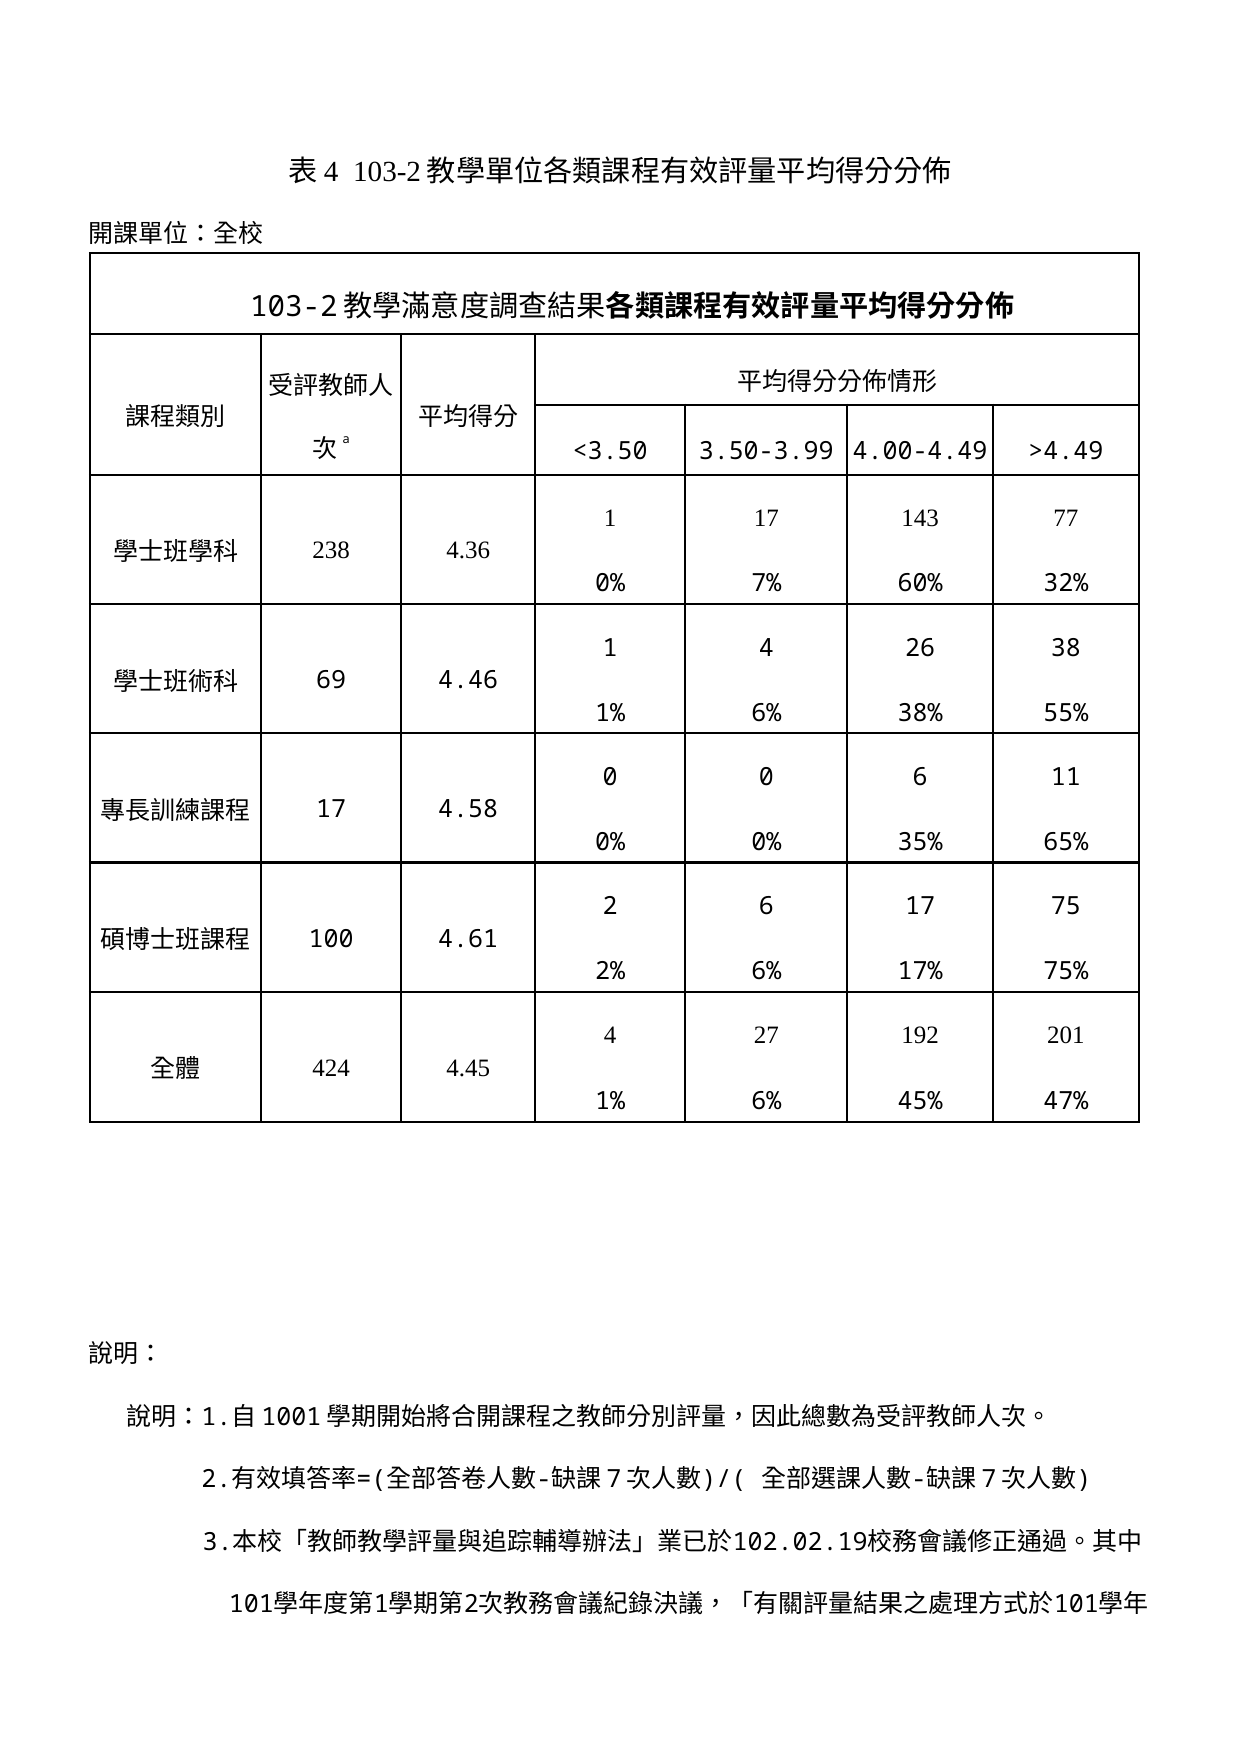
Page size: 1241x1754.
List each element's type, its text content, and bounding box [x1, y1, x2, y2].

table_cell 11 [994, 734, 1138, 797]
table_cell 3.50-3.99 [686, 406, 846, 474]
table_cell 2% [536, 926, 684, 991]
table_cell 4.46 [402, 605, 534, 732]
table_cell 0 [536, 734, 684, 797]
table_cell 4.00-4.49 [848, 406, 992, 474]
table_cell 2 [536, 864, 684, 926]
table_cell 6 [848, 734, 992, 797]
table_cell 6 [686, 864, 846, 926]
table_cell 47% [994, 1056, 1138, 1121]
table_cell 17 [686, 476, 846, 538]
table_cell 65% [994, 797, 1138, 861]
table_cell 6% [686, 668, 846, 732]
table_cell 0% [536, 797, 684, 861]
text 2.有效填答率=(全部答卷人數-缺課7次人數)/( 全部選課人數-缺課7次人數) [126, 1435, 1152, 1498]
table_cell 4 [686, 605, 846, 668]
table_cell 學士班術科 [91, 605, 260, 732]
table_cell 32% [994, 539, 1138, 603]
table_cell 100 [262, 864, 400, 991]
table_cell 75% [994, 926, 1138, 991]
table_cell 69 [262, 605, 400, 732]
table_cell 38 [994, 605, 1138, 668]
table_cell 1 [536, 605, 684, 668]
table_cell 27 [686, 993, 846, 1056]
text 3.本校「教師教學評量與追踪輔導辦法」業已於102.02.19校務會議修正通過。其中101學年度第1學期第2次教務會議紀錄決議，「有關評量結果之處理方式於101學年 [202, 1498, 1152, 1623]
table_cell 4.45 [402, 993, 534, 1121]
table_cell 17 [262, 734, 400, 861]
table_cell 4 [536, 993, 684, 1056]
table_cell 7% [686, 539, 846, 603]
table_cell 38% [848, 668, 992, 732]
table_cell 35% [848, 797, 992, 861]
table_cell 45% [848, 1056, 992, 1121]
table_cell 4.58 [402, 734, 534, 861]
table_cell 60% [848, 539, 992, 603]
table_cell 學士班學科 [91, 476, 260, 603]
table_cell 4.36 [402, 476, 534, 603]
table_cell 424 [262, 993, 400, 1121]
table_header 103-2教學滿意度調查結果各類課程有效評量平均得分分佈 [91, 254, 1138, 333]
text 開課單位：全校 [89, 189, 1152, 252]
table_cell 專長訓練課程 [91, 734, 260, 861]
table_cell 6% [686, 926, 846, 991]
table_cell 75 [994, 864, 1138, 926]
table_cell 碩博士班課程 [91, 864, 260, 991]
table_cell 1 [536, 476, 684, 538]
table_cell 201 [994, 993, 1138, 1056]
table_cell 全體 [91, 993, 260, 1121]
table_cell 17 [848, 864, 992, 926]
table_cell 0% [536, 539, 684, 603]
text 表4 103-2教學單位各類課程有效評量平均得分分佈 [89, 127, 1152, 189]
table_cell 55% [994, 668, 1138, 732]
table_cell 受評教師人次a [262, 335, 400, 474]
table_cell 0% [686, 797, 846, 861]
table_cell 6% [686, 1056, 846, 1121]
table_cell 17% [848, 926, 992, 991]
table_cell 1% [536, 668, 684, 732]
table_cell 課程類別 [91, 335, 260, 474]
table_cell 143 [848, 476, 992, 538]
table_cell 238 [262, 476, 400, 603]
table_cell 26 [848, 605, 992, 668]
table_cell >4.49 [994, 406, 1138, 474]
text 說明： [89, 1310, 1152, 1373]
table_cell 192 [848, 993, 992, 1056]
table_cell 平均得分 [402, 335, 534, 474]
text 說明：1.自1001學期開始將合開課程之教師分別評量，因此總數為受評教師人次。 [126, 1373, 1152, 1435]
table_cell 0 [686, 734, 846, 797]
table_cell <3.50 [536, 406, 684, 474]
table_cell 平均得分分佈情形 [536, 335, 1138, 403]
table_cell 77 [994, 476, 1138, 538]
table_cell 1% [536, 1056, 684, 1121]
table_cell 4.61 [402, 864, 534, 991]
